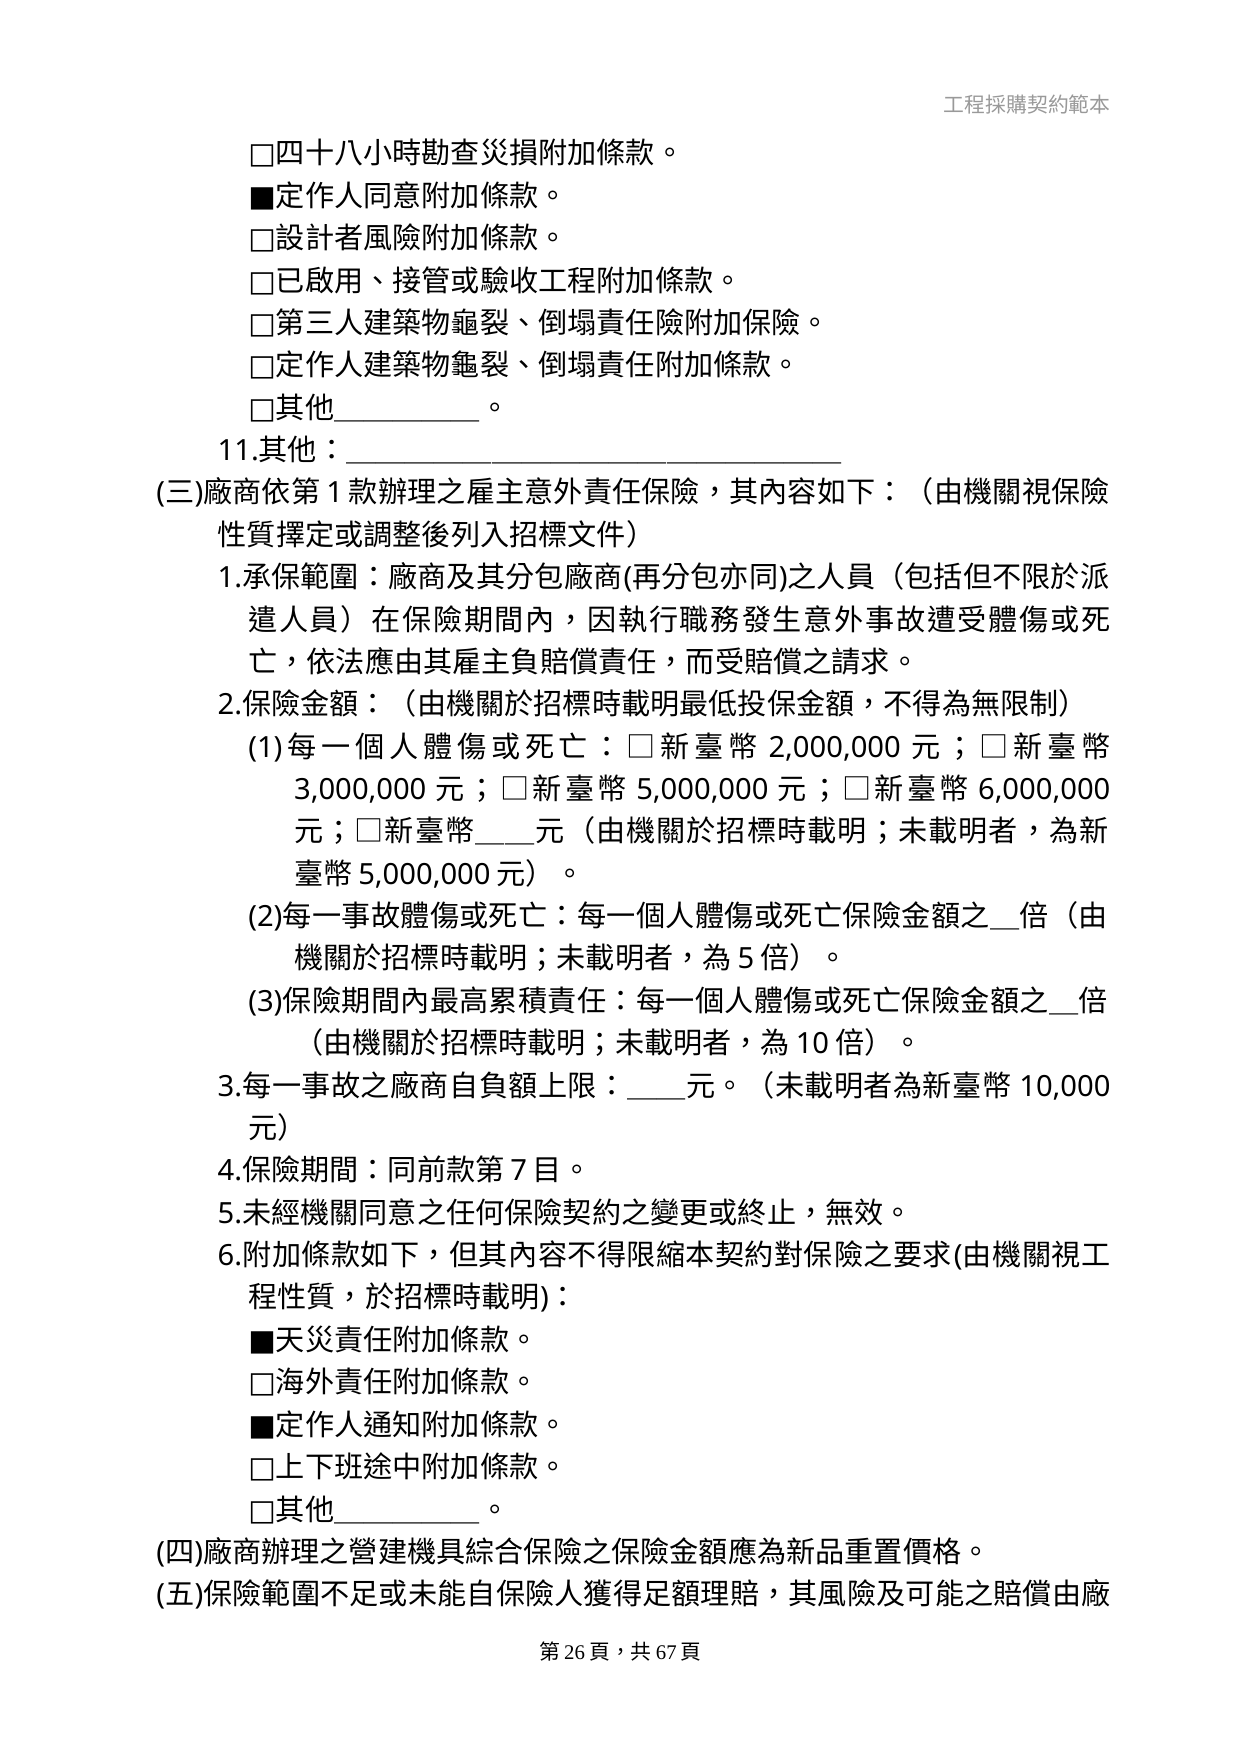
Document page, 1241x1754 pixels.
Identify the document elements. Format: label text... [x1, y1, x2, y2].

text 6.附加條款如下，但其內容不得限縮本契約對保險之要求(由機關視工程性質，於招標時載明)： [217, 1232, 1110, 1316]
text □已啟用、接管或驗收工程附加條款。 [248, 257, 1110, 299]
text ■定作人同意附加條款。 [248, 172, 1110, 215]
text □四十八小時勘查災損附加條款。 [248, 130, 1110, 172]
text □第三人建築物龜裂、倒塌責任險附加保險。 [248, 299, 1110, 342]
text 4.保險期間：同前款第7目。 [217, 1147, 1110, 1189]
text □定作人建築物龜裂、倒塌責任附加條款。 [248, 342, 1110, 384]
text 5.未經機關同意之任何保險契約之變更或終止，無效。 [217, 1189, 1110, 1232]
text (五)保險範圍不足或未能自保險人獲得足額理賠，其風險及可能之賠償由廠 [156, 1571, 1110, 1613]
text □其他＿＿＿＿＿。 [248, 1486, 1110, 1528]
text 11.其他：＿＿＿＿＿＿＿＿＿＿＿＿＿＿＿＿＿ [217, 427, 1110, 469]
text (四)廠商辦理之營建機具綜合保險之保險金額應為新品重置價格。 [156, 1528, 1110, 1571]
text □其他＿＿＿＿＿。 [248, 384, 1110, 427]
text 1.承保範圍：廠商及其分包廠商(再分包亦同)之人員（包括但不限於派遣人員）在保險期間內，因執行職務發生意外事故遭受體傷或死亡，依法應由其雇主負賠償責任，而受賠償之請求。 [217, 554, 1110, 681]
text (1)每一個人體傷或死亡：□新臺幣2,000,000元；□新臺幣3,000,000元；□新臺幣5,000,000元；□新臺幣6,000,000元；□新臺幣＿＿元（由機關於招標時載明；未載明者，為新臺幣5,000,000元）。 [248, 723, 1110, 893]
text 2.保險金額：（由機關於招標時載明最低投保金額，不得為無限制） [217, 681, 1110, 723]
text ■定作人通知附加條款。 [248, 1401, 1110, 1444]
text □設計者風險附加條款。 [248, 215, 1110, 257]
text (3)保險期間內最高累積責任：每一個人體傷或死亡保險金額之＿倍（由機關於招標時載明；未載明者，為10倍）。 [248, 977, 1110, 1062]
text 3.每一事故之廠商自負額上限：＿＿元。（未載明者為新臺幣10,000元） [217, 1062, 1110, 1147]
text □海外責任附加條款。 [248, 1359, 1110, 1401]
text ■天災責任附加條款。 [248, 1316, 1110, 1359]
text (2)每一事故體傷或死亡：每一個人體傷或死亡保險金額之＿倍（由機關於招標時載明；未載明者，為5倍）。 [248, 893, 1110, 977]
text □上下班途中附加條款。 [248, 1444, 1110, 1486]
text (三)廠商依第1款辦理之雇主意外責任保險，其內容如下：（由機關視保險性質擇定或調整後列入招標文件） [156, 469, 1110, 554]
